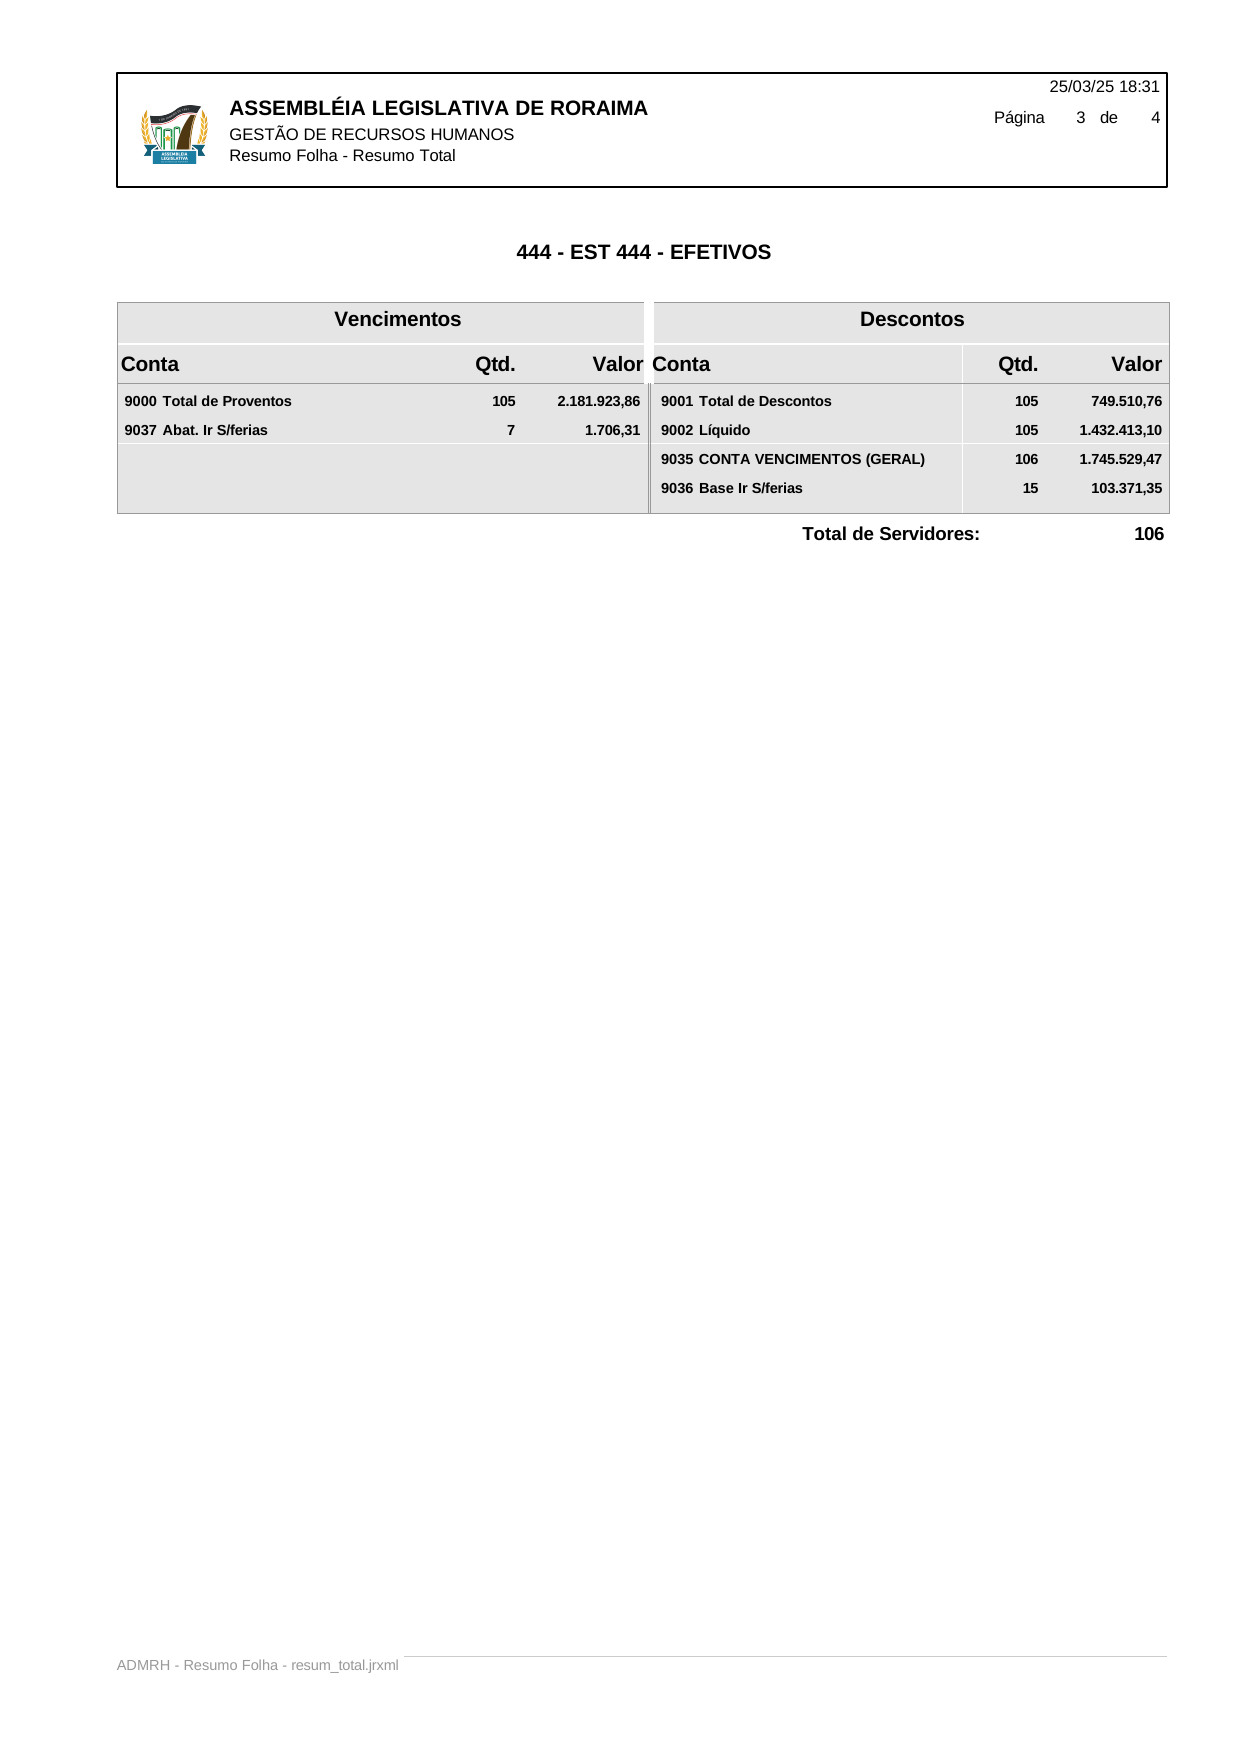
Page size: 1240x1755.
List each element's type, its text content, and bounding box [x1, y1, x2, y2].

table_cell 15 [963, 473, 1057, 513]
table_cell 9000 Total de Proventos [118, 384, 384, 414]
table_cell 1.432.413,10 [1057, 414, 1169, 443]
table_cell 105 [963, 384, 1057, 414]
table_cell [534, 473, 648, 513]
table_cell [384, 444, 534, 473]
table_header Descontos [654, 303, 1169, 343]
table_header [1170, 302, 1232, 343]
table_cell [384, 473, 534, 513]
table_cell Conta [654, 345, 962, 383]
text Total de Servidores: 106 [802, 522, 1239, 544]
table_cell Valor [1057, 345, 1169, 383]
table_cell 106 [963, 444, 1057, 473]
table_cell 9001 Total de Descontos [651, 384, 962, 414]
table_cell 9002 Líquido [651, 414, 962, 443]
table_cell 9037 Abat. Ir S/ferias [118, 414, 384, 443]
text 444 - EST 444 - EFETIVOS [104, 240, 1183, 264]
table_cell Valor [534, 345, 644, 383]
table_cell [534, 444, 648, 473]
table_cell [118, 444, 384, 473]
table_cell 1.745.529,47 [1057, 444, 1169, 473]
table_cell 9036 Base Ir S/ferias [651, 473, 962, 513]
table_cell 1.706,31 [534, 414, 648, 443]
table_cell 105 [963, 414, 1057, 443]
table_cell 105 [384, 384, 534, 414]
table_cell 7 [384, 414, 534, 443]
table_cell [1170, 345, 1232, 513]
table_cell Qtd. [384, 345, 534, 383]
table_cell Qtd. [963, 345, 1057, 383]
table_cell [118, 473, 384, 513]
table_header Vencimentos [118, 303, 644, 343]
table_cell 749.510,76 [1057, 384, 1169, 414]
table_cell 9035 CONTA VENCIMENTOS (GERAL) [651, 444, 962, 473]
table_cell 103.371,35 [1057, 473, 1169, 513]
table_cell 2.181.923,86 [534, 384, 648, 414]
table_cell Conta [118, 345, 384, 383]
